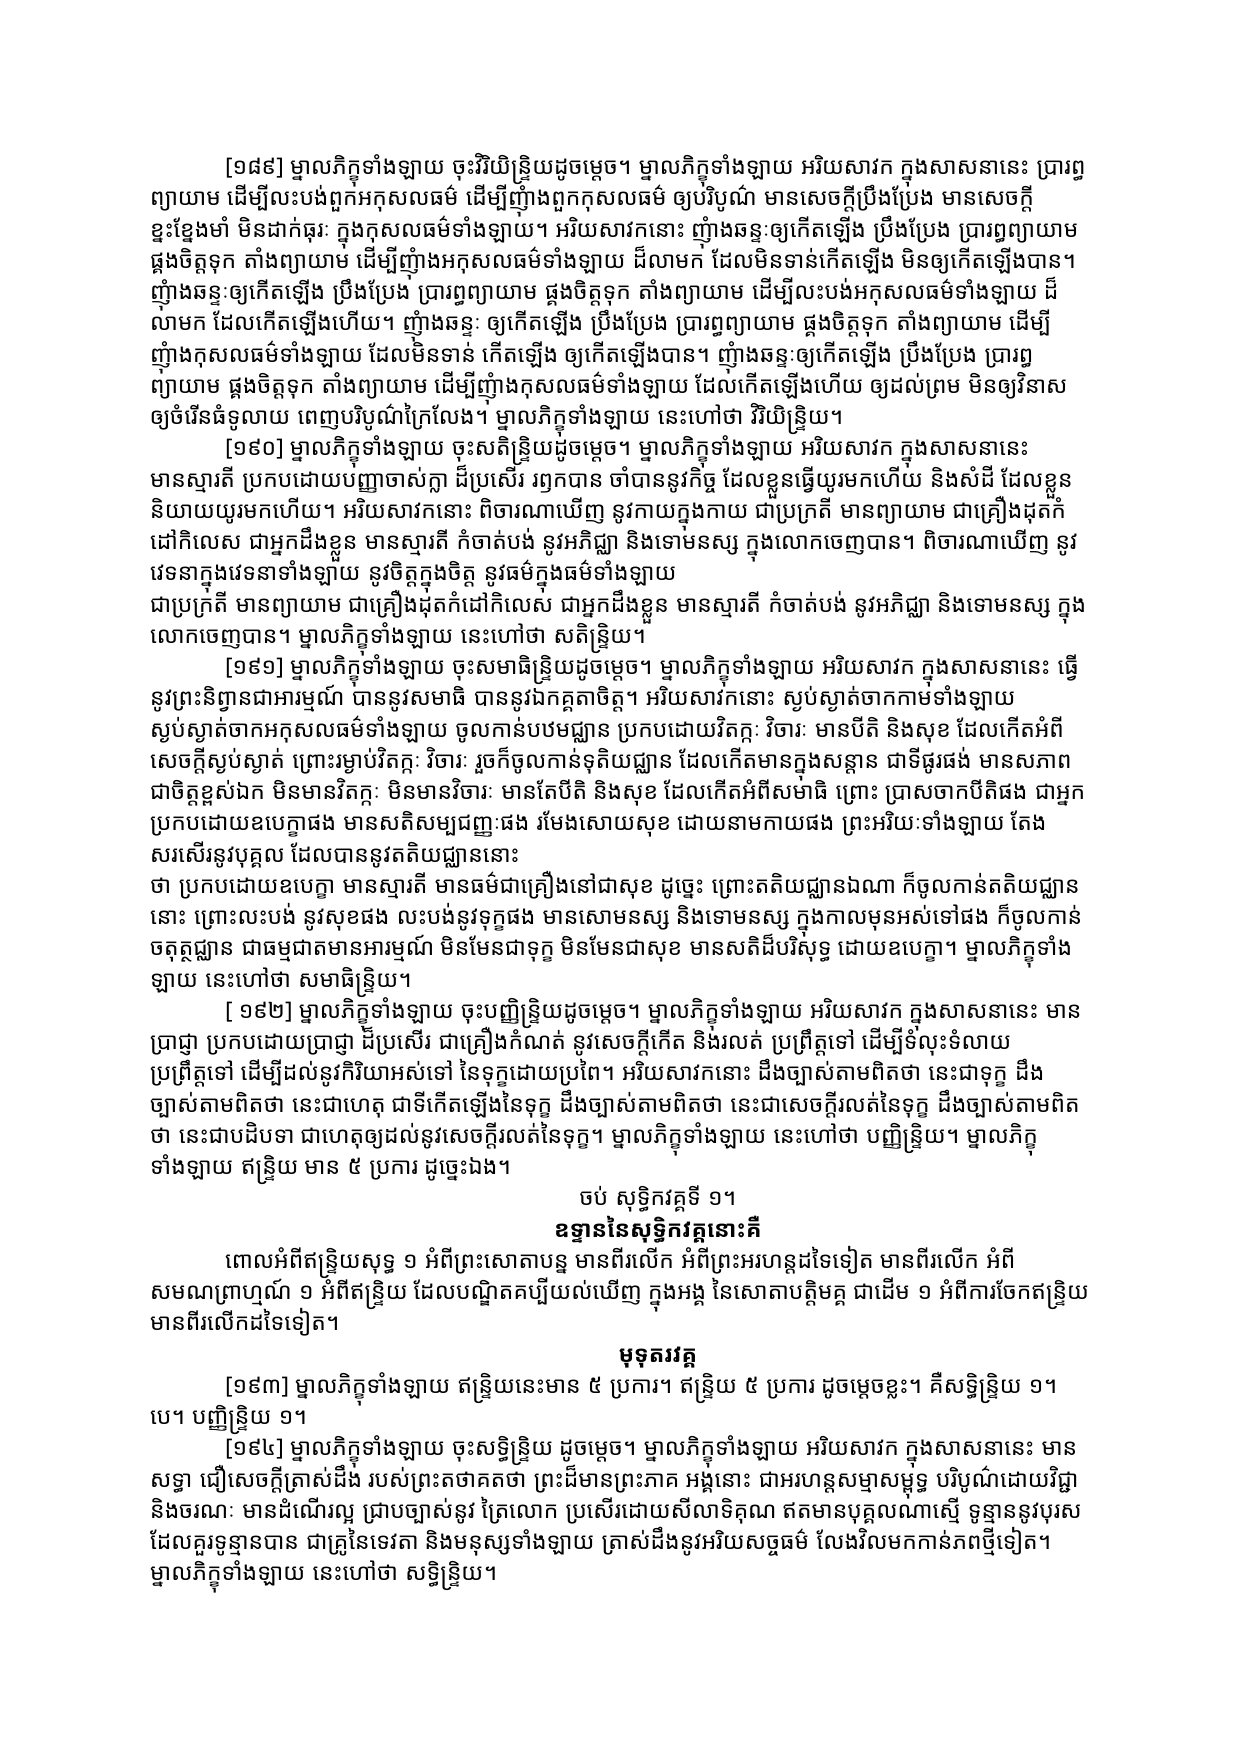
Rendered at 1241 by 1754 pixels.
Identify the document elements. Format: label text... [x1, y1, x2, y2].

text [១៩៣] ម្នាលភិក្ខុទាំងឡាយ ឥន្ទ្រិយនេះមាន ៥ ប្រការ។ ឥន្ទ្រិយ ៥ ប្រការ ដូចម្តេចខ្លះ។ គឺសទ្ធិន្ទ្រិយ ១​។បេ។ បញ្ញិន្ទ្រិយ ១។ [150, 1369, 1090, 1431]
text [១៨៩] ម្នាលភិក្ខុទាំងឡាយ ចុះវិរិយិន្ទ្រិយដូចម្តេច។ ម្នាលភិក្ខុទាំង​ឡាយ អរិយសាវក ក្នុងសាសនានេះ ប្រារព្ធព្យាយាម ដើម្បីលះបង់ពួក​អកុសលធម៌ ដើម្បីញុំាងពួក​កុសលធម៌ ឲ្យបរិបូណ៌ មានសេចក្តីប្រឹងប្រែង មានសេចក្តីខ្នះខ្នែងមាំ មិនដាក់ធុរៈ ក្នុងកុសលធម៌ទាំងឡាយ​។ អរិយសាវកនោះ ញុំាងឆន្ទៈឲ្យកើតឡើង ប្រឹងប្រែង ប្រារព្ធព្យាយាម ផ្គងចិត្តទុក តាំងព្យាយាម ដើម្បីញុំាងអកុសលធម៌ទាំងឡាយ ដ៏លាមក ដែលមិនទាន់កើតឡើង មិនឲ្យកើតឡើងបាន។ ញុំាងឆន្ទៈឲ្យកើតឡើង ប្រឹង​ប្រែង ប្រារព្ធព្យាយាម ផ្គងចិត្តទុក តាំងព្យាយាម ដើម្បីលះបង់​អកុសលធម៌​ទាំងឡាយ ដ៏លាមក ដែលកើតឡើងហើយ។ ញុំាងឆន្ទៈ ឲ្យកើតឡើង ប្រឹង​ប្រែង ប្រារព្ធព្យាយាម ផ្គងចិត្តទុក តាំងព្យាយាម ដើម្បីញុំាងកុសលធម៌ទាំង​ឡាយ ដែល​មិនទាន់ កើតឡើង​ ឲ្យកើតឡើងបាន។ ញុំាងឆន្ទៈឲ្យកើតឡើង ប្រឹងប្រែង ប្រារព្ធព្យាយាម ផ្គងចិត្តទុក តាំងព្យាយាម ដើម្បីញុំាងកុសលធម៌​ទាំងឡាយ ដែលកើតឡើងហើយ ឲ្យដល់ព្រម មិនឲ្យវិនាស ឲ្យចំរើនធំ​ទូលាយ ពេញបរិបូណ៌ក្រៃលែង។ ម្នាលភិក្ខុទាំងឡាយ នេះហៅថា វិរិយិន្ទ្រិយ។ [150, 150, 1090, 431]
text មុទុតរវគ្គ [150, 1337, 1090, 1369]
text ឧទ្ទាននៃសុទ្ធិកវគ្គនោះគឺ [150, 1212, 1090, 1244]
text [១៩០]​ ម្នាលភិក្ខុទាំងឡាយ​ ចុះសតិន្ទ្រិយដូចម្តេច។ ម្នាលភិក្ខុទាំង​ឡាយ អរិយសាវក ក្នុងសាសនានេះ មានស្មារតី ប្រកបដោយបញ្ញាចាស់ក្លា ​ដ៏ប្រសើរ រឭកបាន ចាំបាននូវកិច្ច ដែលខ្លួនធ្វើយូរមកហើយ និងសំដី ដែល​ខ្លួន​និយាយយូរមកហើយ។ អរិយសាវកនោះ ពិចារណាឃើញ នូវកាយក្នុង​កាយ ជាប្រក្រតី មានព្យាយាម ជាគ្រឿងដុតកំដៅកិលេស ជាអ្នកដឹងខ្លួន មានស្មារតី កំចាត់បង់ នូវអភិជ្ឈា និងទោមនស្ស ក្នុងលោកចេញបាន។ ពិចារណាឃើញ នូវវេទនាក្នុងវេទនាទាំងឡាយ នូវចិត្តក្នុងចិត្ត នូវធម៌ក្នុង​ធម៌ទាំងឡាយ [150, 431, 1090, 587]
text ពោលអំពីឥន្ទ្រិយសុទ្ធ ១ អំពីព្រះសោតាបន្ន មានពីរលើក អំពីព្រះអរហន្តដទៃទៀត មានពីរលើក អំពីសមណព្រាហ្មណ៍ ១ អំពីឥន្ទ្រិយ ដែលបណ្ឌិតគប្បីយល់ឃើញ ក្នុងអង្គ នៃសោតាបត្តិមគ្គ ជាដើម ១ អំពីការចែកឥន្ទ្រិយ មានពីរលើកដទៃទៀត។ [150, 1244, 1090, 1337]
text ថា ប្រកបដោយឧបេក្ខា មានស្មារតី មានធម៌ជាគ្រឿងនៅ​ជាសុខ ដូច្នេះ ព្រោះតតិយជ្ឈានឯណា ក៏ចូលកាន់តតិយជ្ឈាននោះ ព្រោះ​លះបង់ នូវសុខផង លះបង់នូវទុក្ខផង មានសោមនស្ស និងទោមនស្ស ក្នុង​កាលមុនអស់ទៅផង ក៏ចូលកាន់ចតុត្ថជ្ឈាន ជាធម្មជាតមាន​អារម្មណ៍ មិន​មែនជាទុក្ខ មិនមែនជាសុខ មានសតិដ៏បរិសុទ្ធ ដោយឧបេក្ខា។ ម្នាលភិក្ខុទាំង​ឡាយ នេះហៅថា សមាធិន្ទ្រិយ។ [150, 869, 1090, 994]
text [ ១៩២] ម្នាលភិក្ខុទាំងឡាយ ចុះបញ្ញិន្ទ្រិយដូចម្តេច។ ម្នាលភិក្ខុទាំង​ឡាយ អរិយសាវក ក្នុងសាសនា​នេះ មានប្រាជ្ញា ប្រកបដោយប្រាជ្ញា ដ៏​ប្រសើរ ជាគ្រឿង​កំណត់ នូវសេចក្តីកើត និងរលត់ ប្រព្រឹត្តទៅ ដើម្បីទំលុះ​ទំលាយ ប្រព្រឹត្តទៅ ដើម្បីដល់នូវកិរិយាអស់ទៅ នៃទុក្ខ​ដោយប្រពៃ។ អរិយសាវកនោះ ដឹងច្បាស់តាមពិតថា នេះជាទុក្ខ ដឹងច្បាស់តាមពិតថា នេះជា​ហេតុ​ ជាទីកើតឡើងនៃទុក្ខ ដឹងច្បាស់តាមពិតថា នេះជាសេចក្តីរលត់​នៃទុក្ខ ដឹងច្បាស់​តាមពិតថា នេះជាបដិបទា ជាហេតុឲ្យដល់នូវសេចក្តីរលត់​នៃទុក្ខ។ ម្នាលភិក្ខុទាំងឡាយ នេះហៅថា បញ្ញិន្ទ្រិយ។ ម្នាលភិក្ខុទាំងឡាយ ឥន្ទ្រិយ មាន ៥​ ប្រការ ដូច្នេះឯង។ [150, 994, 1090, 1181]
text ជាប្រក្រតី មានព្យាយាម ជាគ្រឿងដុតកំដៅកិលេស ជាអ្នក​ដឹងខ្លួន មានស្មារតី កំចាត់បង់ នូវអភិជ្ឈា និងទោមនស្ស ក្នុងលោកចេញបាន។ ម្នាលភិក្ខុទាំងឡាយ នេះហៅថា សតិន្ទ្រិយ។ [150, 587, 1090, 650]
text ចប់ សុទ្ធិកវគ្គទី ១។ [150, 1181, 1090, 1212]
text [១៩១] ម្នាលភិក្ខុទាំងឡាយ ចុះសមាធិន្ទ្រិយដូចម្តេច។ ម្នាលភិក្ខុទាំង​ឡាយ អរិយសាវក ក្នុងសាសនានេះ ធ្វើនូវព្រះនិព្វានជាអារម្មណ៍ បាននូវសមាធិ បាននូវឯកគ្គតាចិត្ត។ អរិយសាវកនោះ ស្ងប់ស្ងាត់ចាកកាម​ទាំងឡាយ ស្ងប់ស្ងាត់ចាកអកុសលធម៌ទាំងឡាយ ចូលកាន់​បឋមជ្ឈាន​ ប្រកបដោយវិតក្កៈ វិចារៈ មានបីតិ និងសុខ ដែលកើតអំពីសេចក្តីស្ងប់ស្ងាត់ ព្រោះ​រម្ងាប់វិតក្កៈ វិចារៈ រួចក៏ចូលកាន់ទុតិយជ្ឈាន ដែលកើតមានក្នុងសន្តាន ជាទីផូរផង់ មានសភាព​ជាចិត្តខ្ពស់ឯក មិនមានវិតក្កៈ មិនមានវិចារៈ មានតែ​បីតិ និងសុខ ដែលកើតអំពីសមាធិ ព្រោះ ប្រាសចាក​បីតិផង ជាអ្នកប្រកប​ដោយឧបេក្ខាផង មានសតិសម្បជញ្ញៈផង រមែងសោយ​សុខ ដោយនាម​កាយផង ព្រះអរិយៈទាំងឡាយ តែងសរសើរនូវបុគ្គល ដែលបាននូវ​តតិយជ្ឈាននោះ [150, 650, 1090, 869]
text [១៩៤] ម្នាលភិក្ខុទាំងឡាយ ចុះសទ្ធិន្ទ្រិយ ដូចម្តេច។ ម្នាលភិក្ខុទាំង​ឡាយ អរិយសាវក ក្នុងសាសនានេះ មានសទ្ធា ជឿសេចក្តីត្រាស់ដឹង ​របស់​ព្រះតថាគតថា ព្រះដ៏មានព្រះភាគ អង្គនោះ ជាអរហន្តសម្មាសម្ពុទ្ធ បរិបូណ៌​ដោយវិជ្ជា និងចរណៈ មានដំណើរល្អ ជ្រាបច្បាស់នូវ ត្រៃលោក ប្រសើរ​ដោយសីលាទិគុណ ឥតមានបុគ្គលណាសើ្ម ទូន្មាននូវបុរស ដែលគួរទូន្មាន​បាន ជាគ្រូនៃ​ទេវតា និងមនុស្សទាំងឡាយ ត្រាស់ដឹងនូវអរិយសច្ចធម៌ លែង​វិលមកកាន់ភពថ្មីទៀត។ ម្នាលភិក្ខុទាំងឡាយ នេះហៅថា សទ្ធិន្ទ្រិយ។ [150, 1431, 1090, 1587]
